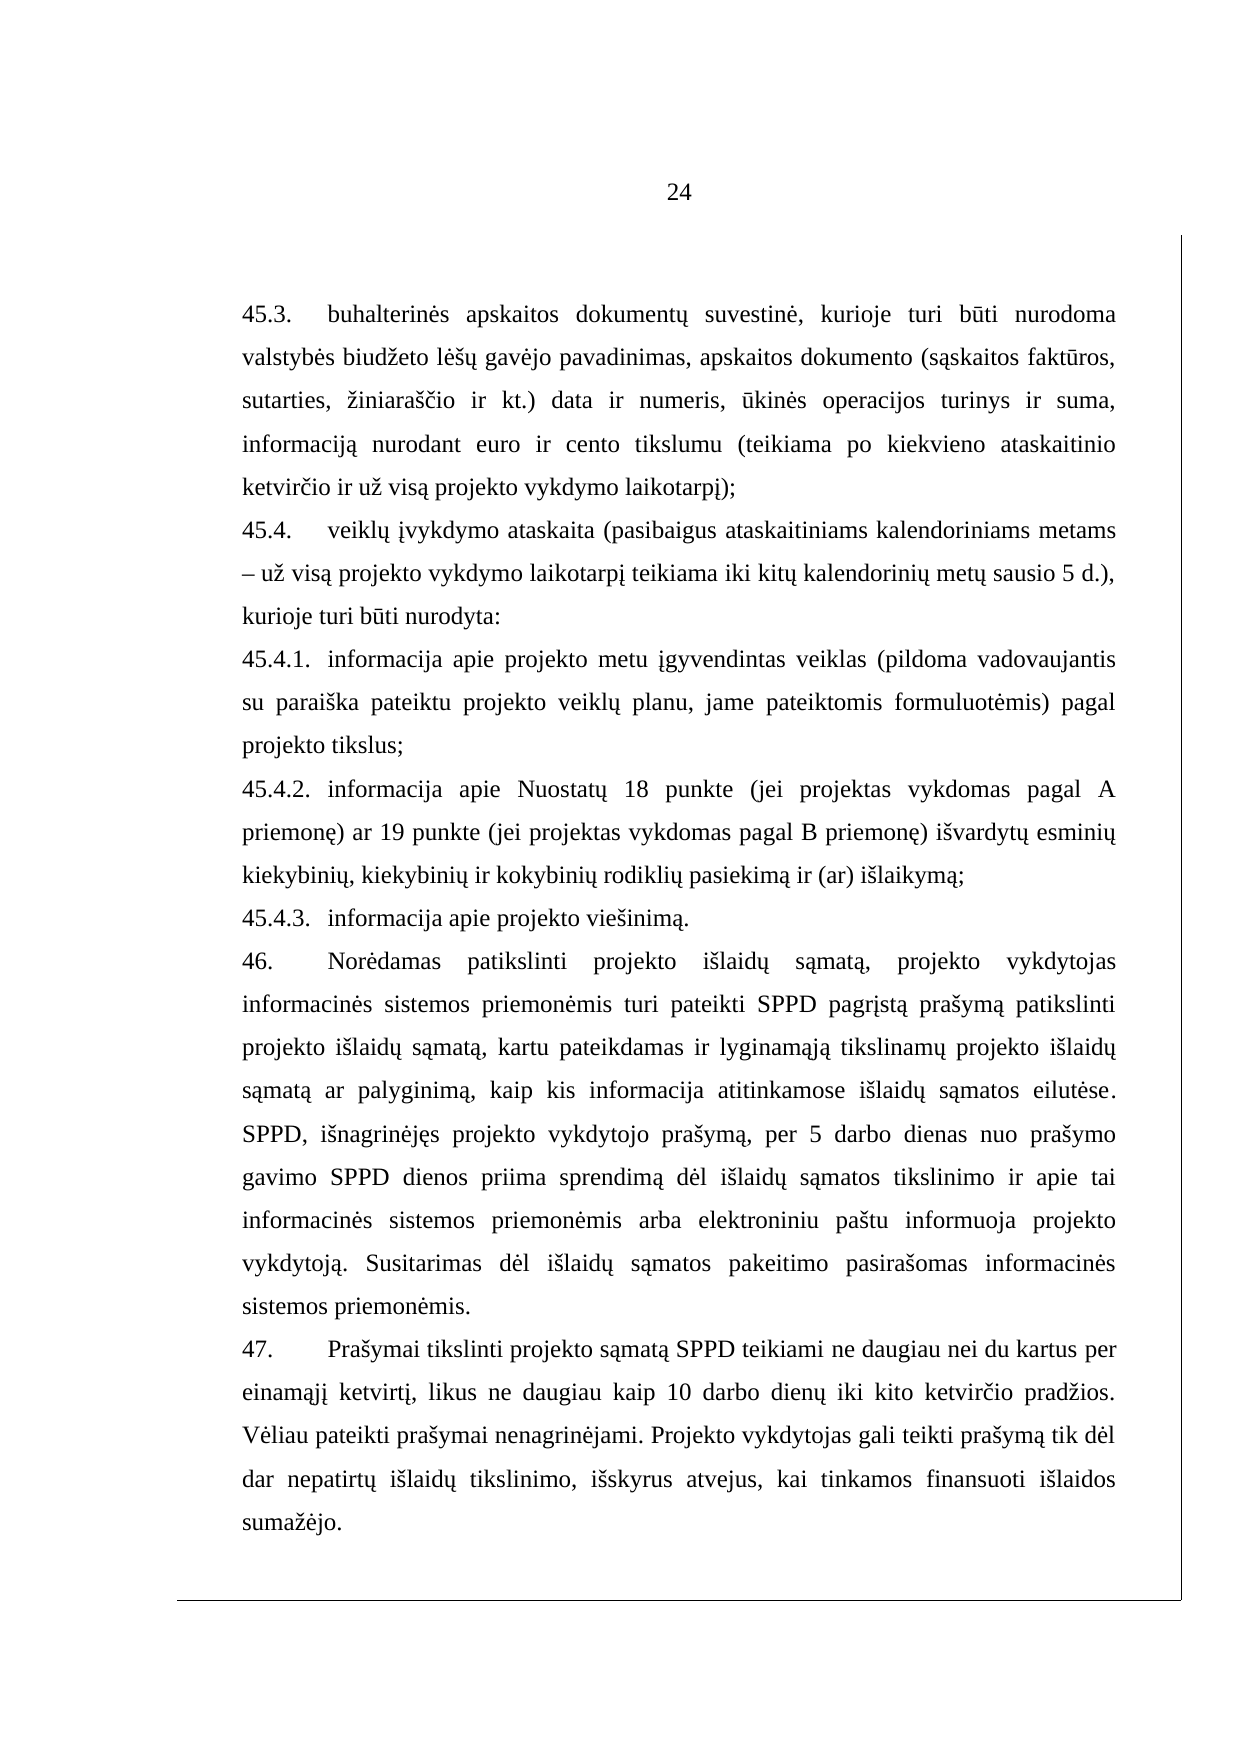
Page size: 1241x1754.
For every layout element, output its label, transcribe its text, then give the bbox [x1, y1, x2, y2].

text 45.4.2. informacija apie Nuostatų 18 punkte (jei projektas vykdomas pagal A priemonę) ar 19 punkte (jei projektas vykdomas pagal B priemonę) išvardytų esminių kiekybinių, kiekybinių ir kokybinių rodiklių pasiekimą ir (ar) išlaikymą; [177, 709, 1181, 838]
text 45.4.3. informacija apie projekto viešinimą. [177, 838, 1181, 882]
text 45.4.1. informacija apie projekto metu įgyvendintas veiklas (pildoma vadovaujantis su paraiška pateiktu projekto veiklų planu, jame pateiktomis formuluotėmis) pagal projekto tikslus; [177, 580, 1181, 709]
text 45.4. veiklų įvykdymo ataskaita (pasibaigus ataskaitiniams kalendoriniams metams – už visą projekto vykdymo laikotarpį teikiama iki kitų kalendorinių metų sausio 5 d.), kurioje turi būti nurodyta: [177, 450, 1181, 580]
text 46. Norėdamas patikslinti projekto išlaidų sąmatą, projekto vykdytojas informacinės sistemos priemonėmis turi pateikti SPPD pagrįstą prašymą patikslinti projekto išlaidų sąmatą, kartu pateikdamas ir lyginamąją tikslinamų projekto išlaidų sąmatą ar palyginimą, kaip kis informacija atitinkamose išlaidų sąmatos eilutėse. SPPD, išnagrinėjęs projekto vykdytojo prašymą, per 5 darbo dienas nuo prašymo gavimo SPPD dienos priima sprendimą dėl išlaidų sąmatos tikslinimo ir apie tai informacinės sistemos priemonėmis arba elektroniniu paštu informuoja projekto vykdytoją. Susitarimas dėl išlaidų sąmatos pakeitimo pasirašomas informacinės sistemos priemonėmis. [177, 882, 1181, 1270]
text 47. Prašymai tikslinti projekto sąmatą SPPD teikiami ne daugiau nei du kartus per einamąjį ketvirtį, likus ne daugiau kaip 10 darbo dienų iki kito ketvirčio pradžios. Vėliau pateikti prašymai nenagrinėjami. Projekto vykdytojas gali teikti prašymą tik dėl dar nepatirtų išlaidų tikslinimo, išskyrus atvejus, kai tinkamos finansuoti išlaidos sumažėjo. [177, 1270, 1181, 1600]
text 45.3. buhalterinės apskaitos dokumentų suvestinė, kurioje turi būti nurodoma valstybės biudžeto lėšų gavėjo pavadinimas, apskaitos dokumento (sąskaitos faktūros, sutarties, žiniaraščio ir kt.) data ir numeris, ūkinės operacijos turinys ir suma, informaciją nurodant euro ir cento tikslumu (teikiama po kiekvieno ataskaitinio ketvirčio ir už visą projekto vykdymo laikotarpį); [177, 235, 1181, 450]
